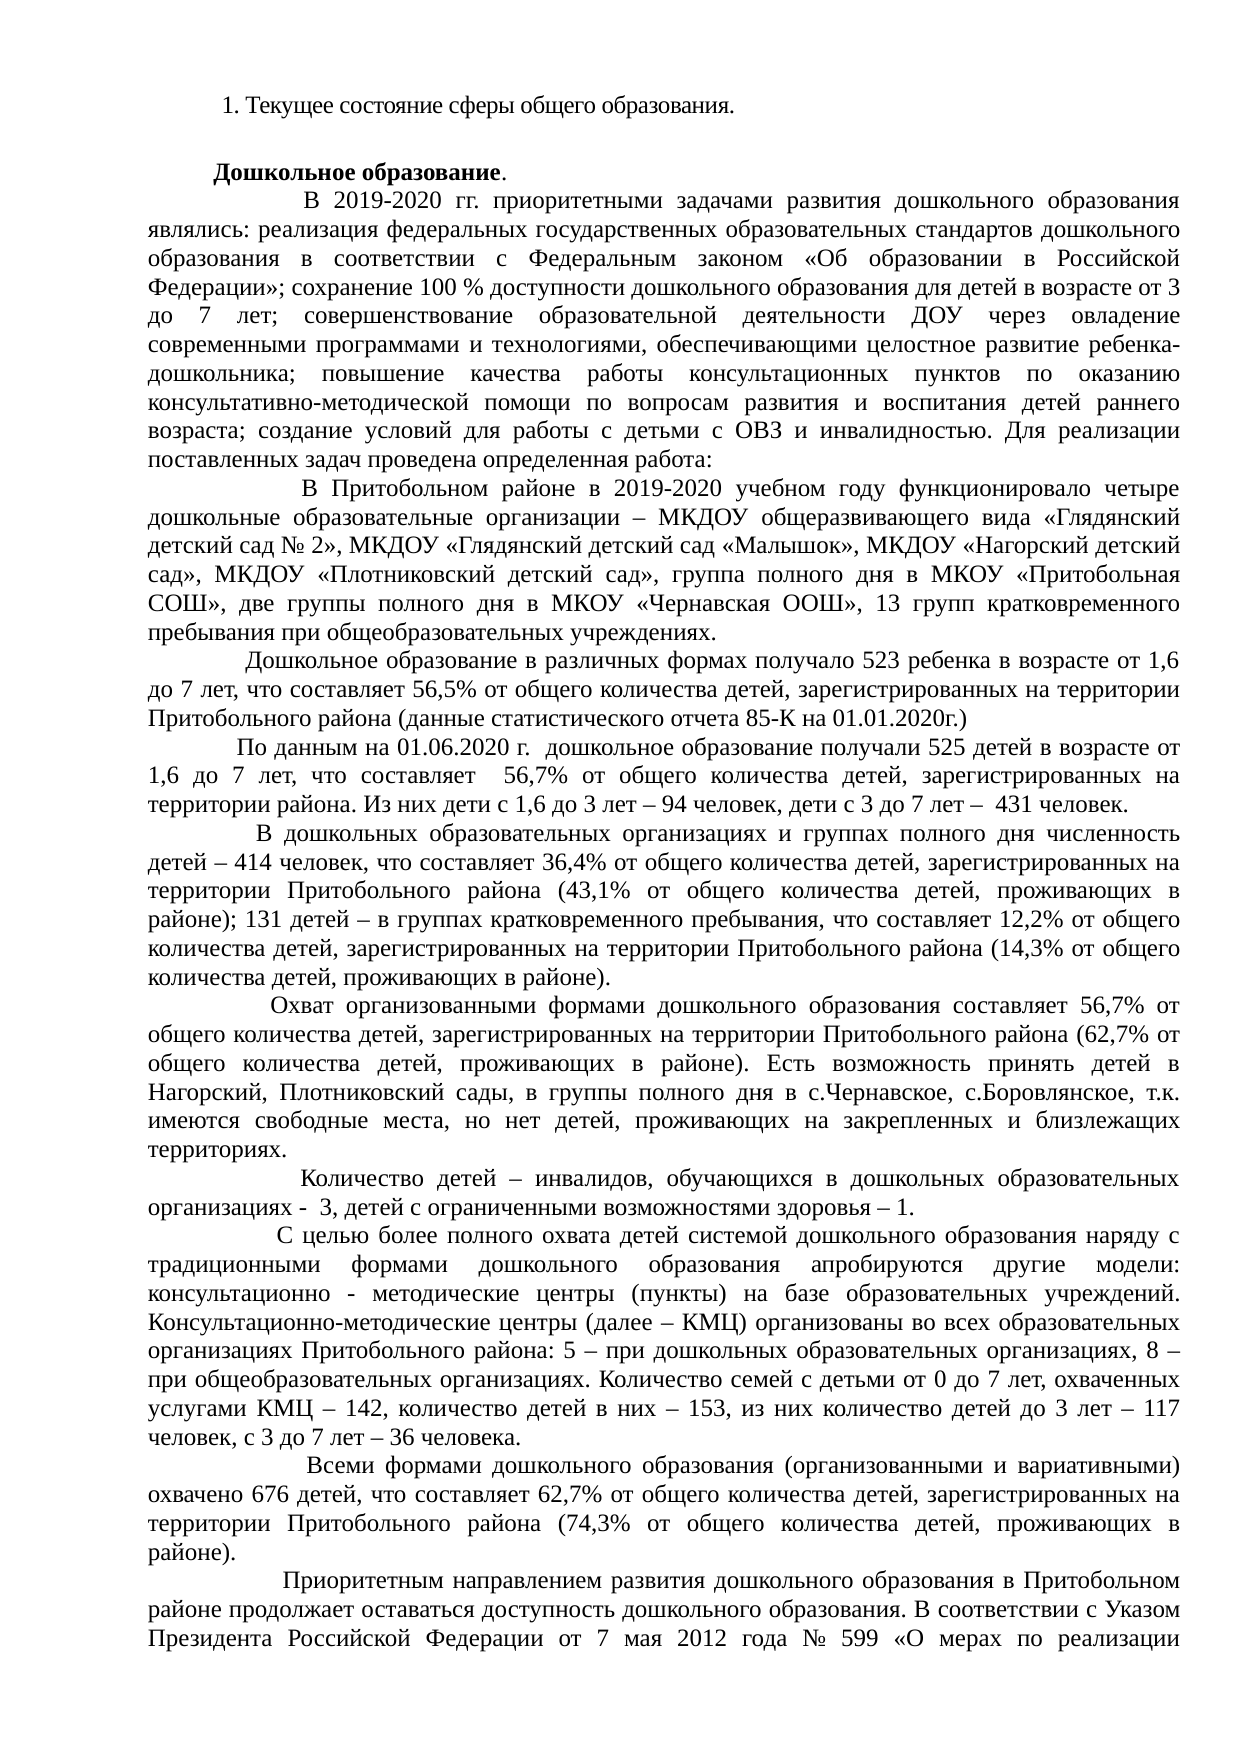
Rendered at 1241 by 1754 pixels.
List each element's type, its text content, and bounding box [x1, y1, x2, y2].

text Охват организованными формами дошкольного образования составляет 56,7% от общего количества детей, зарегистрированных на территории Притобольного района (62,7% от общего количества детей, проживающих в районе). Есть возможность принять детей в Нагорский, Плотниковский сады, в группы полного дня в с.Чернавское, с.Боровлянское, т.к. имеются свободные места, но нет детей, проживающих на закрепленных и близлежащих территориях. [148, 990, 1181, 1163]
text С целью более полного охвата детей системой дошкольного образования наряду с традиционными формами дошкольного образования апробируются другие модели: консультационно - методические центры (пункты) на базе образовательных учреждений. Консультационно-методические центры (далее – КМЦ) организованы во всех образовательных организациях Притобольного района: 5 – при дошкольных образовательных организациях, 8 – при общеобразовательных организациях. Количество семей с детьми от 0 до 7 лет, охваченных услугами КМЦ – 142, количество детей в них – 153, из них количество детей до 3 лет – 117 человек, с 3 до 7 лет – 36 человека. [148, 1220, 1181, 1450]
text 1. Текущее состояние сферы общего образования. [148, 90, 1181, 119]
text По данным на 01.06.2020 г. дошкольное образование получали 525 детей в возрасте от 1,6 до 7 лет, что составляет 56,7% от общего количества детей, зарегистрированных на территории района. Из них дети с 1,6 до 3 лет – 94 человек, дети с 3 до 7 лет – 431 человек. [148, 732, 1181, 818]
text Приоритетным направлением развития дошкольного образования в Притобольном районе продолжает оставаться доступность дошкольного образования. В соответствии с Указом Президента Российской Федерации от 7 мая 2012 года № 599 «О мерах по реализации [148, 1565, 1181, 1652]
text Дошкольное образование. [207, 157, 1181, 185]
text Дошкольное образование в различных формах получало 523 ребенка в возрасте от 1,6 до 7 лет, что составляет 56,5% от общего количества детей, зарегистрированных на территории Притобольного района (данные статистического отчета 85-К на 01.01.2020г.) [148, 645, 1181, 732]
text В Притобольном районе в 2019-2020 учебном году функционировало четыре дошкольные образовательные организации – МКДОУ общеразвивающего вида «Глядянский детский сад № 2», МКДОУ «Глядянский детский сад «Малышок», МКДОУ «Нагорский детский сад», МКДОУ «Плотниковский детский сад», группа полного дня в МКОУ «Притобольная СОШ», две группы полного дня в МКОУ «Чернавская ООШ», 13 групп кратковременного пребывания при общеобразовательных учреждениях. [148, 473, 1181, 645]
text Количество детей – инвалидов, обучающихся в дошкольных образовательных организациях - 3, детей с ограниченными возможностями здоровья – 1. [148, 1163, 1181, 1220]
text В 2019-2020 гг. приоритетными задачами развития дошкольного образования являлись: реализация федеральных государственных образовательных стандартов дошкольного образования в соответствии с Федеральным законом «Об образовании в Российской Федерации»; сохранение 100 % доступности дошкольного образования для детей в возрасте от 3 до 7 лет; совершенствование образовательной деятельности ДОУ через овладение современными программами и технологиями, обеспечивающими целостное развитие ребенка-дошкольника; повышение качества работы консультационных пунктов по оказанию консультативно-методической помощи по вопросам развития и воспитания детей раннего возраста; создание условий для работы с детьми с ОВЗ и инвалидностью. Для реализации поставленных задач проведена определенная работа: [148, 185, 1181, 473]
text В дошкольных образовательных организациях и группах полного дня численность детей – 414 человек, что составляет 36,4% от общего количества детей, зарегистрированных на территории Притобольного района (43,1% от общего количества детей, проживающих в районе); 131 детей – в группах кратковременного пребывания, что составляет 12,2% от общего количества детей, зарегистрированных на территории Притобольного района (14,3% от общего количества детей, проживающих в районе). [148, 818, 1181, 990]
text Всеми формами дошкольного образования (организованными и вариативными) охвачено 676 детей, что составляет 62,7% от общего количества детей, зарегистрированных на территории Притобольного района (74,3% от общего количества детей, проживающих в районе). [148, 1450, 1181, 1565]
